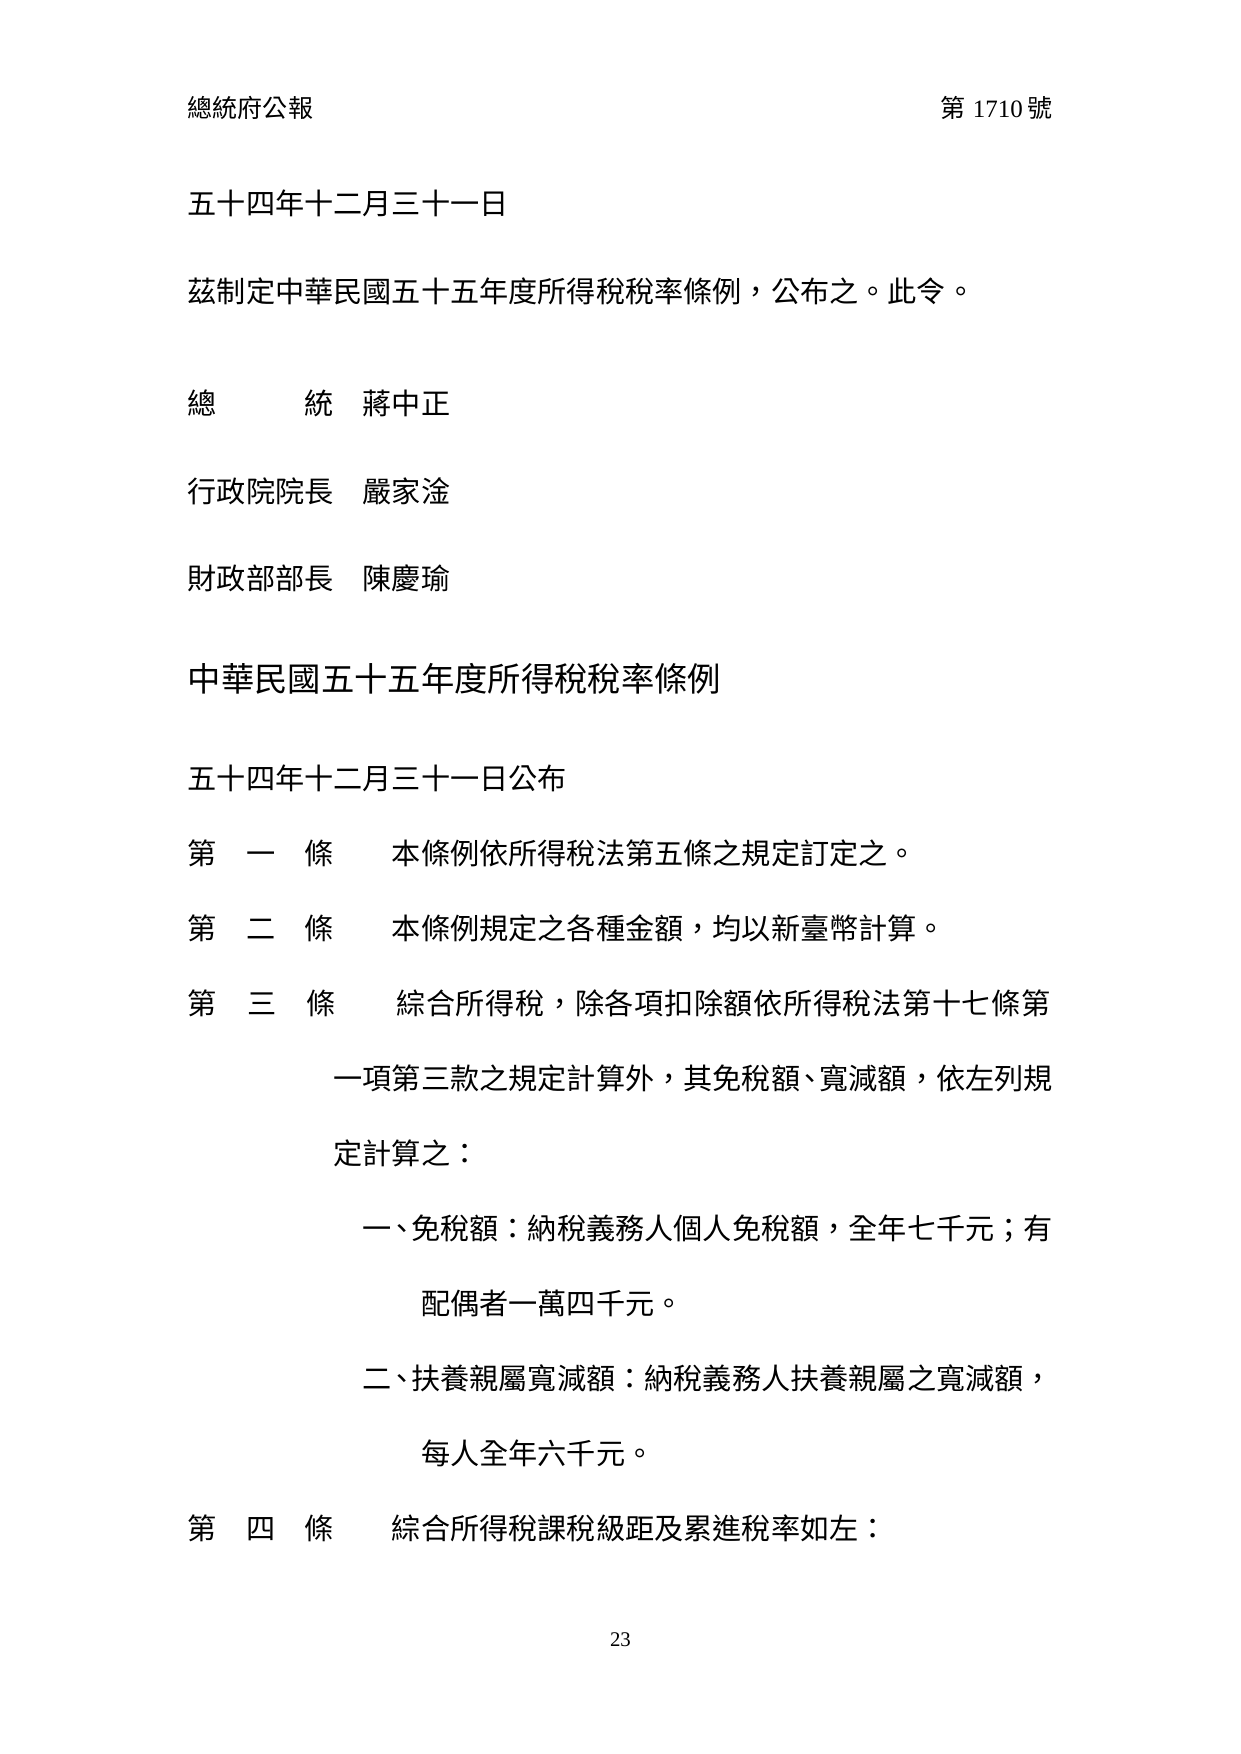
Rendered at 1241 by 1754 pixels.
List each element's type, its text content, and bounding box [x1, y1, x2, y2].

text 總 統 蔣中正 [187, 364, 1053, 439]
text 第 三 條 綜合所得稅，除各項扣除額依所得稅法第十七條第一項第三款之規定計算外，其免稅額、寬減額，依左列規定計算之： [187, 964, 1053, 1189]
text 茲制定中華民國五十五年度所得稅稅率條例，公布之。此令。 [187, 252, 1053, 327]
text 第 四 條 綜合所得稅課稅級距及累進稅率如左： [187, 1489, 1053, 1564]
text 第 一 條 本條例依所得稅法第五條之規定訂定之。 [187, 814, 1053, 889]
text 二、扶養親屬寬減額：納稅義務人扶養親屬之寬減額，每人全年六千元。 [362, 1339, 1053, 1489]
text 財政部部長 陳慶瑜 [187, 539, 1053, 614]
text 第 二 條 本條例規定之各種金額，均以新臺幣計算。 [187, 889, 1053, 964]
text 中華民國五十五年度所得稅稅率條例 [187, 639, 1053, 714]
text 五十四年十二月三十一日公布 [187, 739, 1053, 814]
text 一、免稅額：納稅義務人個人免稅額，全年七千元；有配偶者一萬四千元。 [362, 1189, 1053, 1339]
text 五十四年十二月三十一日 [187, 164, 1053, 239]
text 行政院院長 嚴家淦 [187, 452, 1053, 527]
